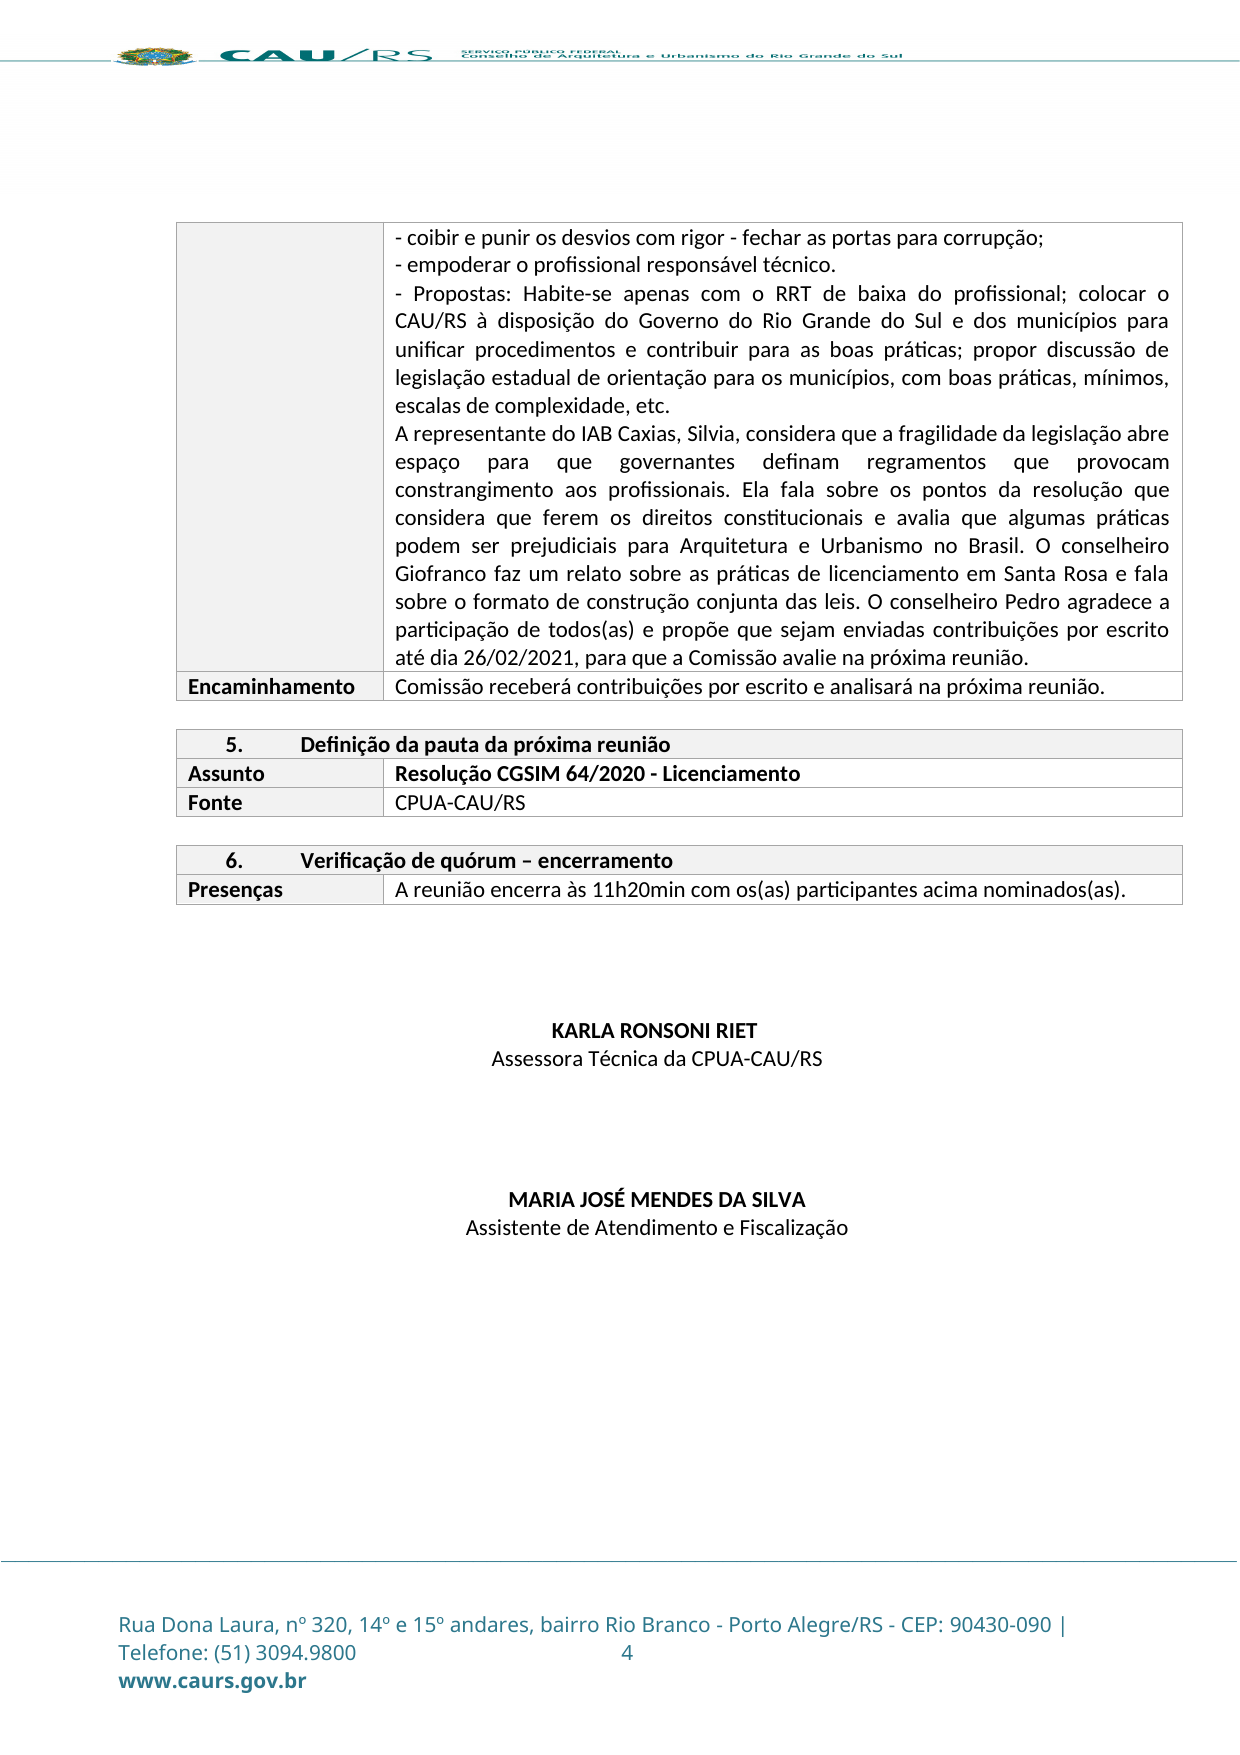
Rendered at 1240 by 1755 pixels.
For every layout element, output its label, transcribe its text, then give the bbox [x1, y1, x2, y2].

table_cell CPUA-CAU/RS [384, 788, 1182, 816]
table_cell [177, 223, 383, 671]
table_cell Assunto [177, 759, 383, 787]
table_cell Encaminhamento [177, 672, 383, 700]
table_cell [177, 701, 1182, 729]
table_cell - coibir e punir os desvios com rigor - fechar as portas para corrupção; - empoderar o profissional responsável técnico. - Propostas: Habite-se apenas com o RRT de baixa do profissional; colocar o CAU/RS à disposição do Governo do Rio Grande do Sul e dos municípios para unificar procedimentos e contribuir para as boas práticas; propor discussão de legislação estadual de orientação para os municípios, com boas práticas, mínimos, escalas de complexidade, etc. A representante do IAB Caxias, Silvia, considera que a fragilidade da legislação abre espaço para que governantes definam regramentos que provocam constrangimento aos profissionais. Ela fala sobre os pontos da resolução que considera que ferem os direitos constitucionais e avalia que algumas práticas podem ser prejudiciais para Arquitetura e Urbanismo no Brasil. O conselheiro Giofranco faz um relato sobre as práticas de licenciamento em Santa Rosa e fala sobre o formato de construção conjunta das leis. O conselheiro Pedro agradece a participação de todos(as) e propõe que sejam enviadas contribuições por escrito até dia 26/02/2021, para que a Comissão avalie na próxima reunião. [384, 223, 1182, 671]
table_header KARLA RONSONI RIET Assessora Técnica da CPUA-CAU/RS [177, 905, 1137, 1073]
table_cell Definição da pauta da próxima reunião [177, 730, 1182, 758]
table_cell MARIA JOSÉ MENDES DA SILVA Assistente de Atendimento e Fiscalização [177, 1185, 1137, 1249]
table_cell [177, 1073, 1137, 1101]
table_cell [177, 817, 383, 845]
table_cell [384, 817, 1182, 845]
table_cell A reunião encerra às 11h20min com os(as) participantes acima nominados(as). [384, 875, 1182, 903]
table_cell Comissão receberá contribuições por escrito e analisará na próxima reunião. [384, 672, 1182, 700]
table_cell [177, 1101, 1137, 1185]
table_cell Fonte [177, 788, 383, 816]
table_cell Verificação de quórum – encerramento [177, 846, 1182, 874]
table_cell Resolução CGSIM 64/2020 - Licenciamento [384, 759, 1182, 787]
table_cell Presenças [177, 875, 383, 903]
